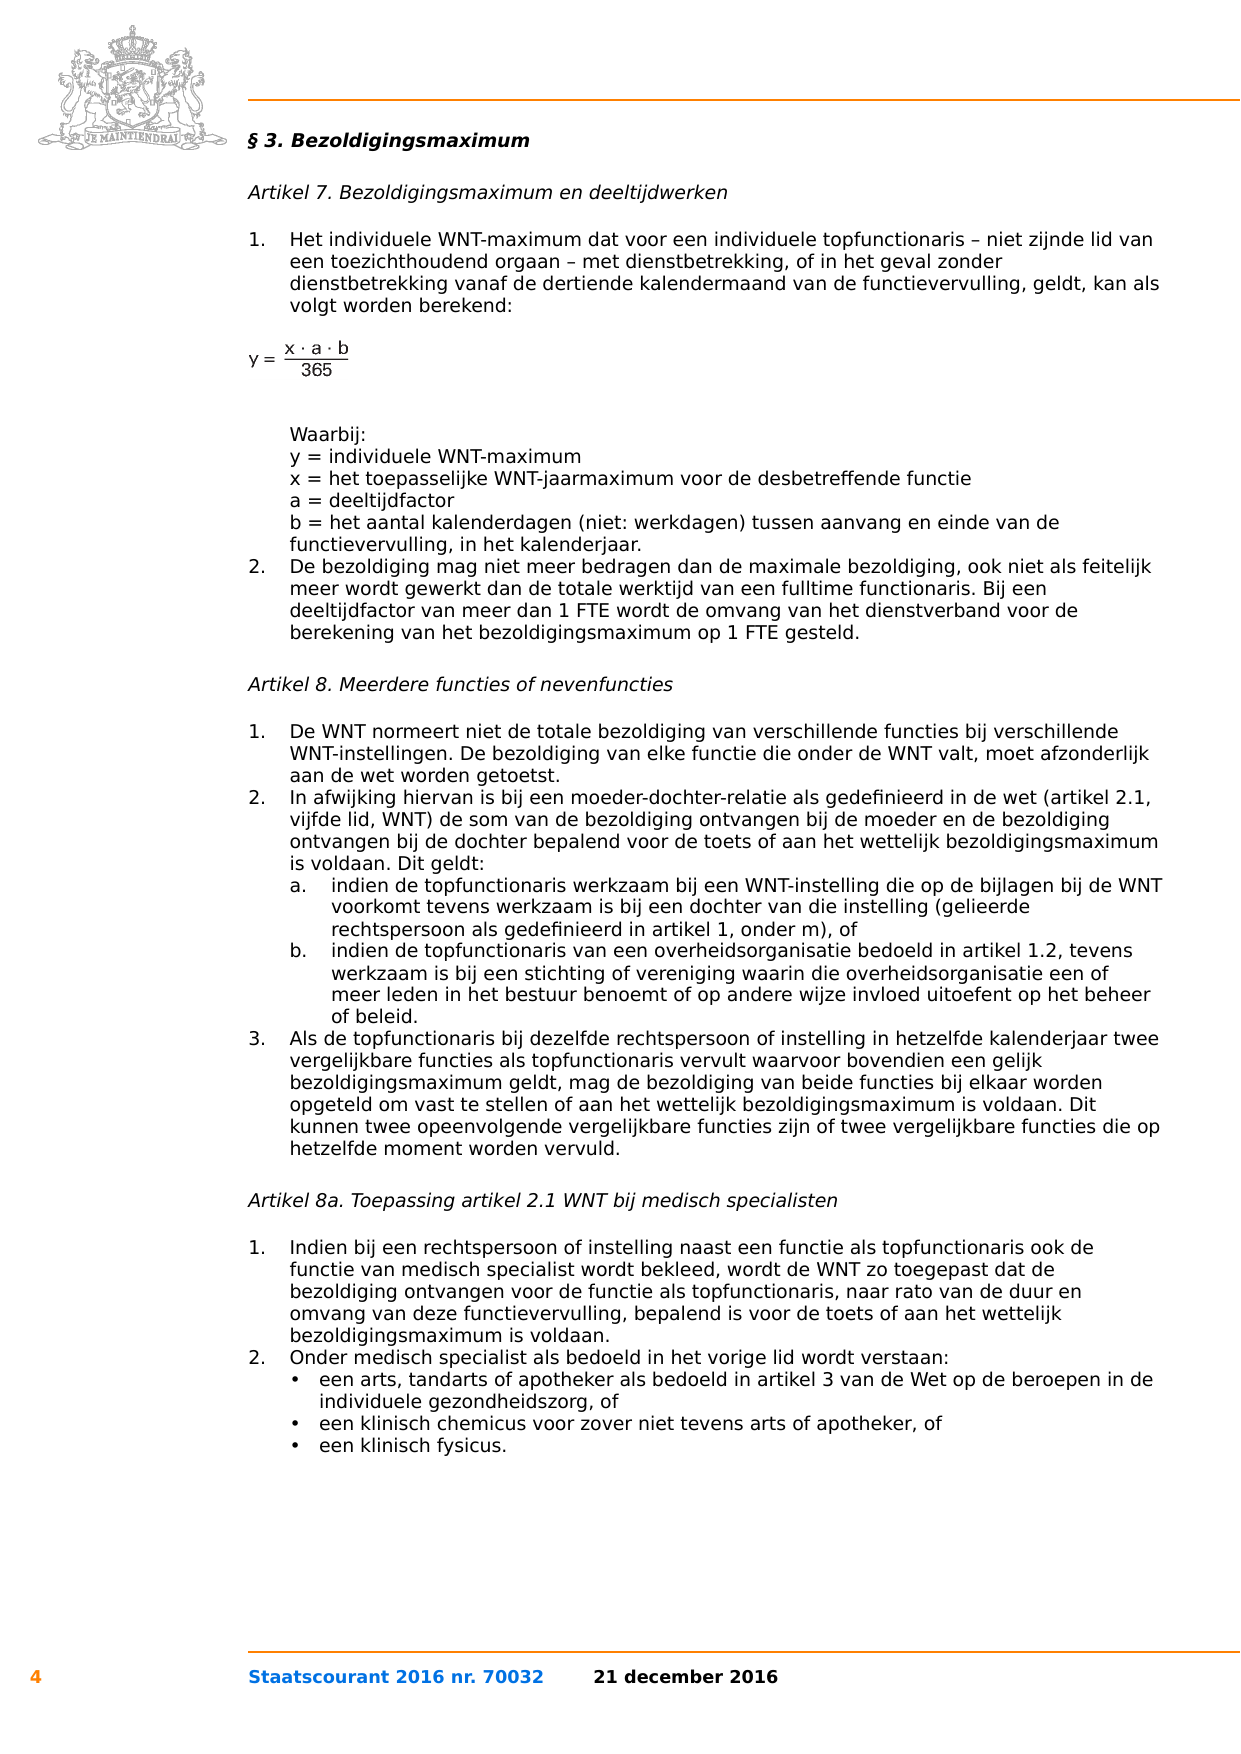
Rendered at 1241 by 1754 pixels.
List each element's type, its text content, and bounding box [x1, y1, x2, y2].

subtitle Artikel 8. Meerdere functies of nevenfuncties [248, 674, 1163, 696]
picture [248, 338, 349, 380]
text 3. Als de topfunctionaris bij dezelfde rechtspersoon of instelling in hetzelfde kalenderjaar twee vergelijkbare functies als topfunctionaris vervult waarvoor bovendien een gelijk bezoldigingsmaximum geldt, mag de bezoldiging van beide functies bij elkaar worden opgeteld om vast te stellen of aan het wettelijk bezoldigingsmaximum is voldaan. Dit kunnen twee opeenvolgende vergelijkbare functies zijn of twee vergelijkbare functies die op hetzelfde moment worden vervuld. [248, 1028, 1163, 1160]
text • een klinisch chemicus voor zover niet tevens arts of apotheker, of [289, 1413, 1163, 1435]
text 1. De WNT normeert niet de totale bezoldiging van verschillende functies bij verschillende WNT-instellingen. De bezoldiging van elke functie die onder de WNT valt, moet afzonderlijk aan de wet worden getoetst. [248, 721, 1163, 787]
text a. indien de topfunctionaris werkzaam bij een WNT-instelling die op de bijlagen bij de WNT voorkomt tevens werkzaam is bij een dochter van die instelling (gelieerde rechtspersoon als gedefinieerd in artikel 1, onder m), of [289, 874, 1163, 940]
picture [38, 25, 227, 150]
text • een klinisch fysicus. [289, 1435, 1163, 1457]
text 1. Het individuele WNT-maximum dat voor een individuele topfunctionaris – niet zijnde lid van een toezichthoudend orgaan – met dienstbetrekking, of in het geval zonder dienstbetrekking vanaf de dertiende kalendermaand van de functievervulling, geldt, kan als volgt worden berekend: [248, 229, 1163, 317]
text 2. Onder medisch specialist als bedoeld in het vorige lid wordt verstaan: [248, 1347, 1163, 1369]
text b. indien de topfunctionaris van een overheidsorganisatie bedoeld in artikel 1.2, tevens werkzaam is bij een stichting of vereniging waarin die overheidsorganisatie een of meer leden in het bestuur benoemt of op andere wijze invloed uitoefent op het beheer of beleid. [289, 940, 1163, 1028]
text a = deeltijdfactor [289, 490, 1163, 512]
subtitle Artikel 7. Bezoldigingsmaximum en deeltijdwerken [248, 182, 1163, 204]
subtitle Artikel 8a. Toepassing artikel 2.1 WNT bij medisch specialisten [248, 1190, 1163, 1212]
text 2. De bezoldiging mag niet meer bedragen dan de maximale bezoldiging, ook niet als feitelijk meer wordt gewerkt dan de totale werktijd van een fulltime functionaris. Bij een deeltijdfactor van meer dan 1 FTE wordt de omvang van het dienstverband voor de berekening van het bezoldigingsmaximum op 1 FTE gesteld. [248, 556, 1163, 644]
text 1. Indien bij een rechtspersoon of instelling naast een functie als topfunctionaris ook de functie van medisch specialist wordt bekleed, wordt de WNT zo toegepast dat de bezoldiging ontvangen voor de functie als topfunctionaris, naar rato van de duur en omvang van deze functievervulling, bepalend is voor de toets of aan het wettelijk bezoldigingsmaximum is voldaan. [248, 1237, 1163, 1347]
text y = individuele WNT-maximum [289, 446, 1163, 468]
subtitle § 3. Bezoldigingsmaximum [248, 130, 1163, 152]
text x = het toepasselijke WNT-jaarmaximum voor de desbetreffende functie [289, 468, 1163, 490]
text Waarbij: [289, 424, 1163, 446]
text b = het aantal kalenderdagen (niet: werkdagen) tussen aanvang en einde van de functievervulling, in het kalenderjaar. [289, 512, 1163, 556]
text 2. In afwijking hiervan is bij een moeder-dochter-relatie als gedefinieerd in de wet (artikel 2.1, vijfde lid, WNT) de som van de bezoldiging ontvangen bij de moeder en de bezoldiging ontvangen bij de dochter bepalend voor de toets of aan het wettelijk bezoldigingsmaximum is voldaan. Dit geldt: [248, 787, 1163, 874]
text • een arts, tandarts of apotheker als bedoeld in artikel 3 van de Wet op de beroepen in de individuele gezondheidszorg, of [289, 1369, 1163, 1413]
